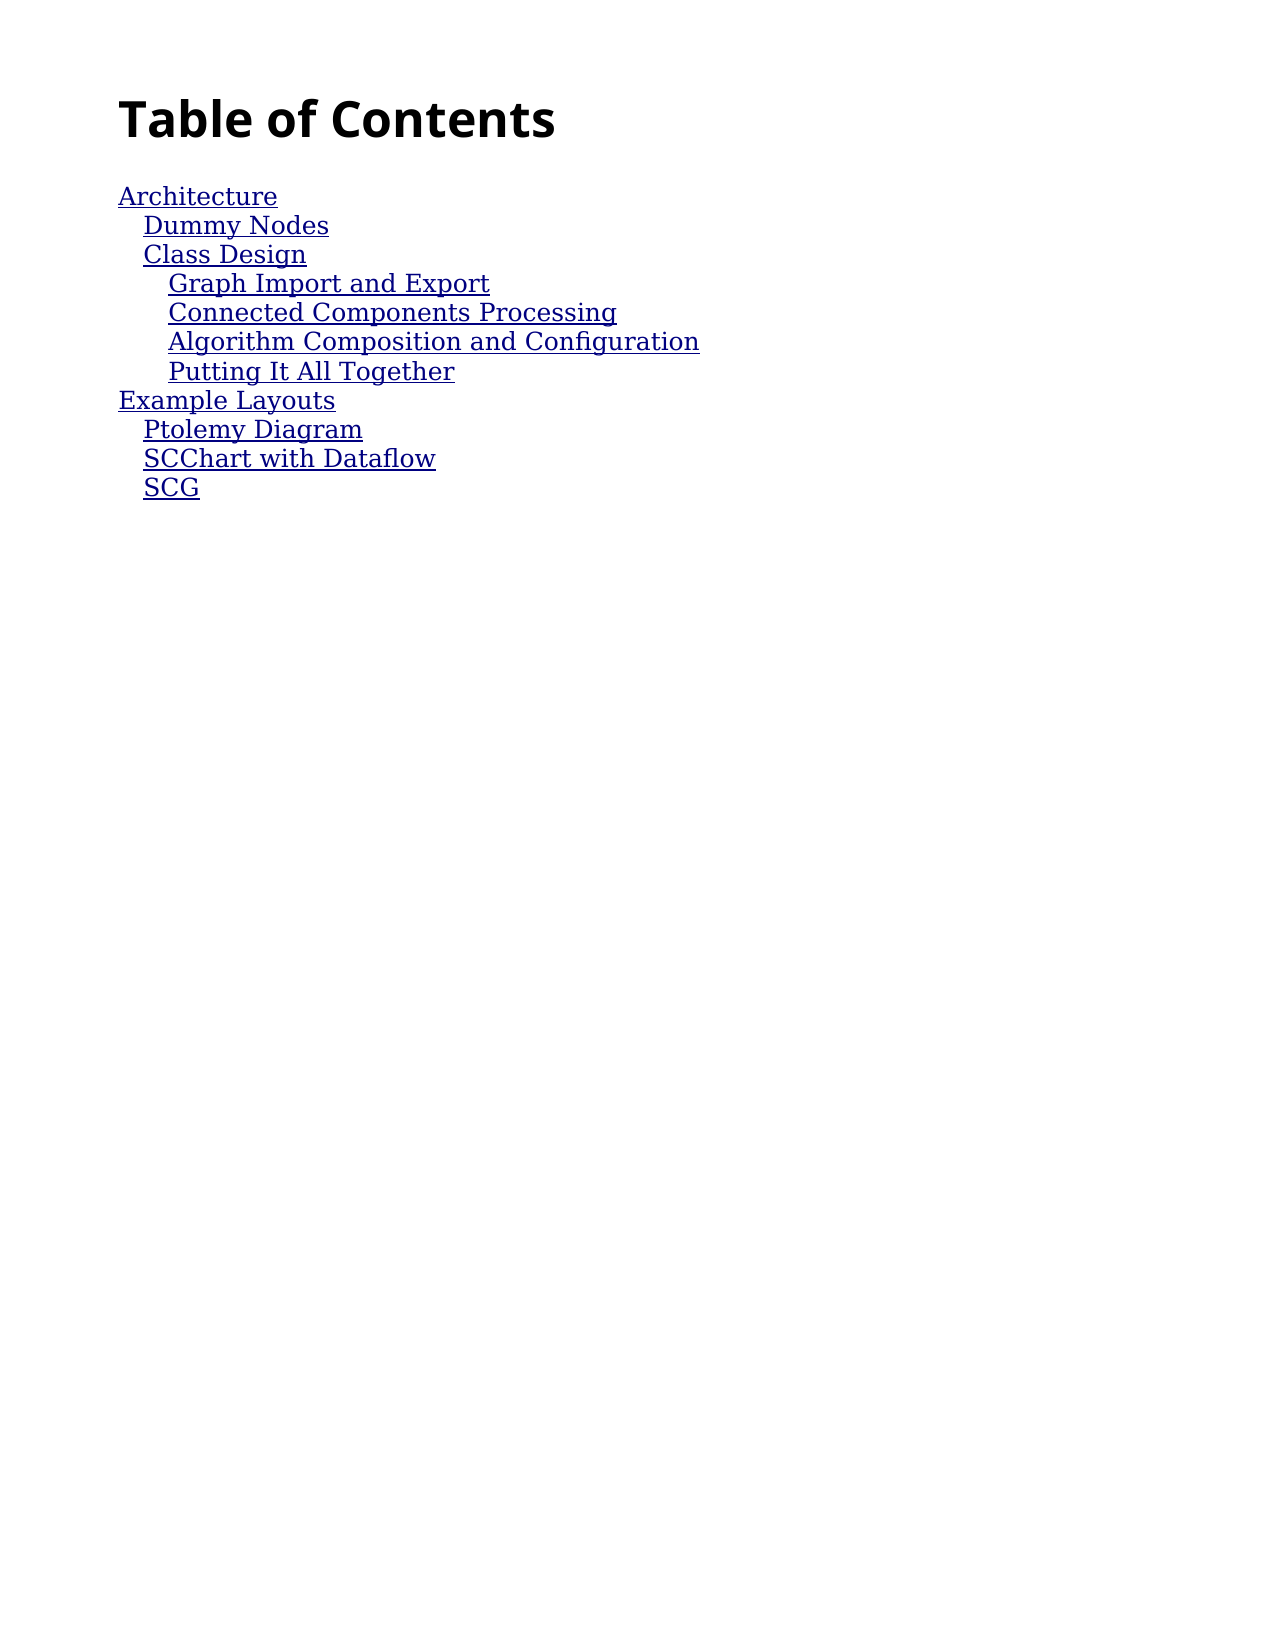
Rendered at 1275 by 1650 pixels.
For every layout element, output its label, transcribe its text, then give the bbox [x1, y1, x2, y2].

text Example Layouts [118, 386, 1216, 415]
text Architecture [118, 182, 1216, 211]
text Algorithm Composition and Configuration [168, 327, 1216, 357]
text Graph Import and Export [168, 269, 1216, 298]
text SCG [143, 473, 1216, 502]
text Connected Components Processing [168, 298, 1216, 327]
text Class Design [143, 240, 1216, 269]
subtitle Table of Contents [118, 84, 1216, 152]
text Putting It All Together [168, 357, 1216, 386]
text Dummy Nodes [143, 211, 1216, 240]
text Ptolemy Diagram [143, 415, 1216, 444]
text SCChart with Dataflow [143, 444, 1216, 473]
